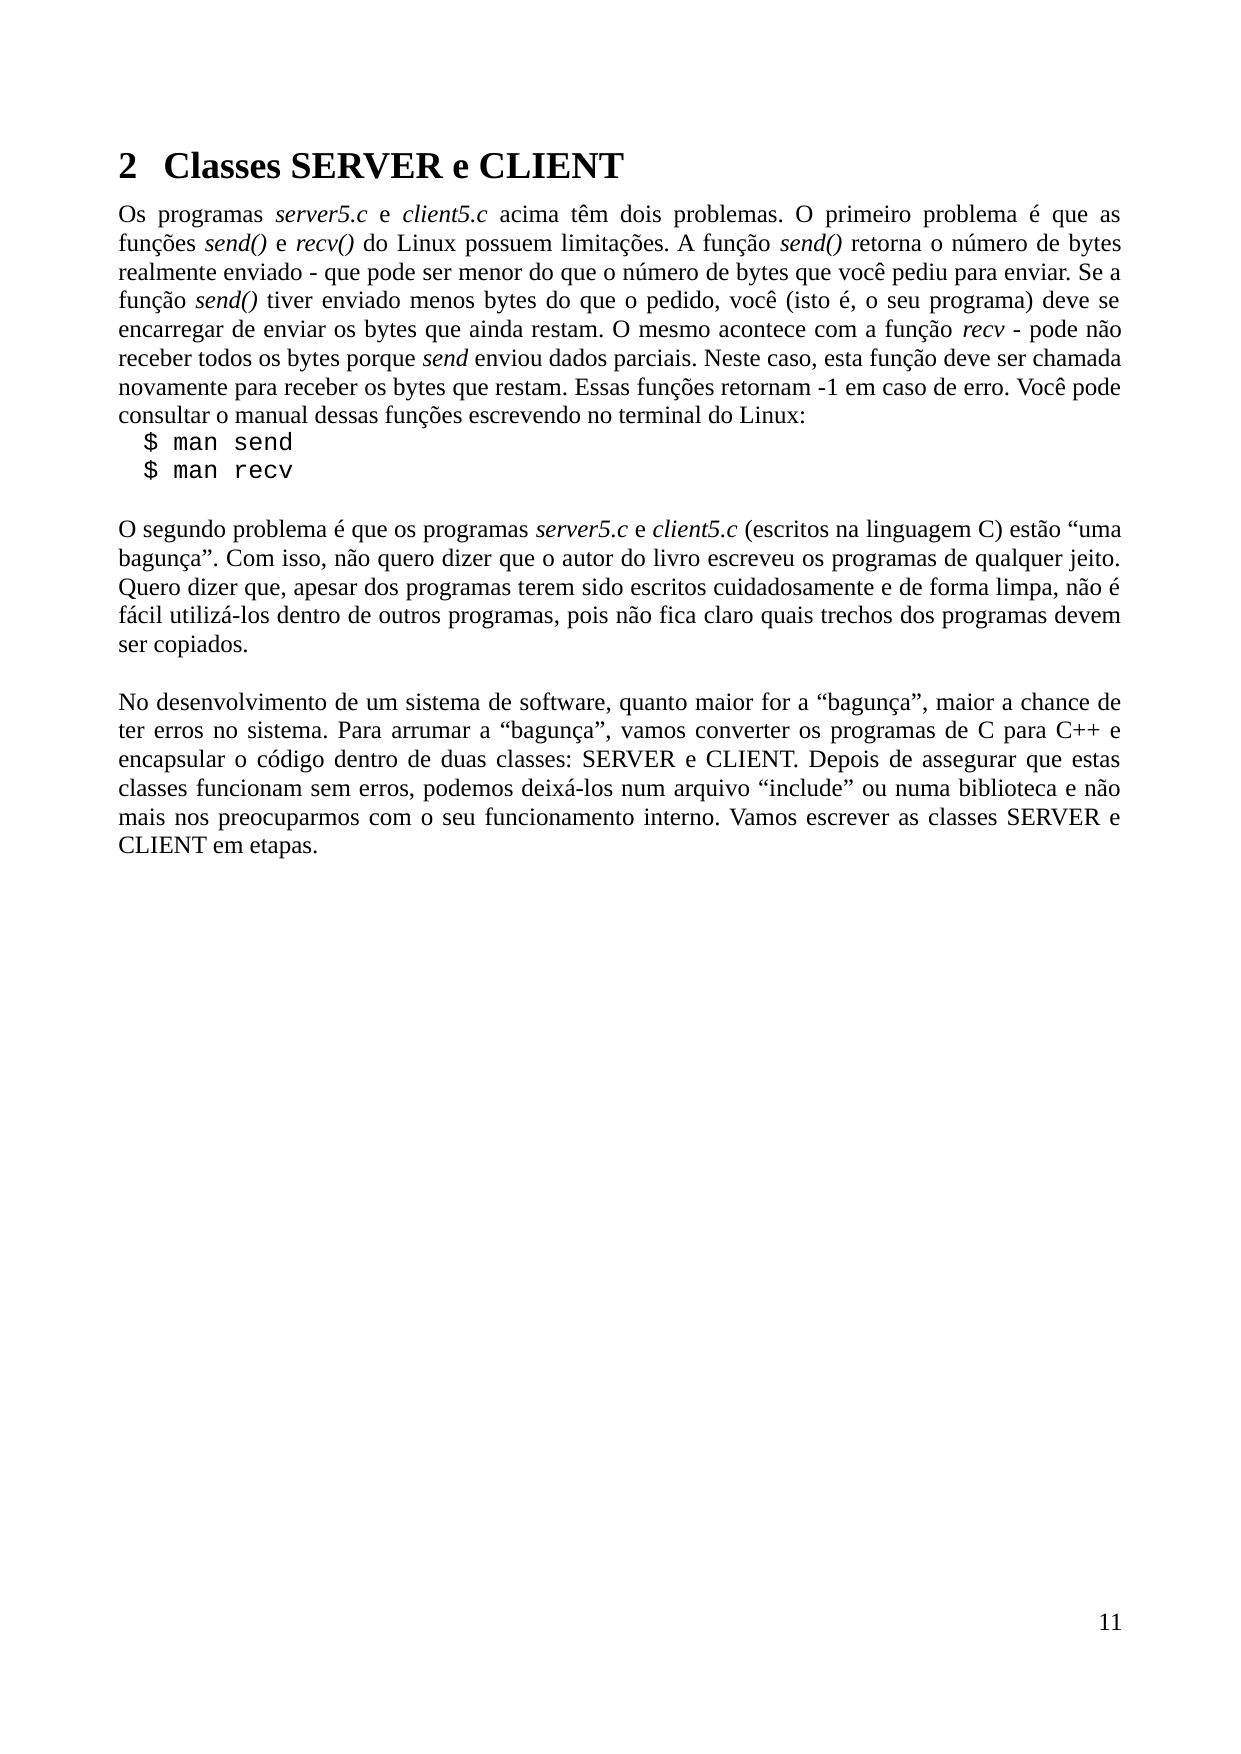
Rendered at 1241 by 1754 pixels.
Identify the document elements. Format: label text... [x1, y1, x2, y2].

text O segundo problema é que os programas server5.c e client5.c (escritos na linguagem C) estão “uma bagunça”. Com isso, não quero dizer que o autor do livro escreveu os programas de qualquer jeito. Quero dizer que, apesar dos programas terem sido escritos cuidadosamente e de forma limpa, não é fácil utilizá-los dentro de outros programas, pois não fica claro quais trechos dos programas devem ser copiados. [118, 514, 1122, 658]
text Os programas server5.c e client5.c acima têm dois problemas. O primeiro problema é que as funções send() e recv() do Linux possuem limitações. A função send() retorna o número de bytes realmente enviado - que pode ser menor do que o número de bytes que você pediu para enviar. Se a função send() tiver enviado menos bytes do que o pedido, você (isto é, o seu programa) deve se encarregar de enviar os bytes que ainda restam. O mesmo acontece com a função recv - pode não receber todos os bytes porque send enviou dados parciais. Neste caso, esta função deve ser chamada novamente para receber os bytes que restam. Essas funções retornam -1 em caso de erro. Você pode consultar o manual dessas funções escrevendo no terminal do Linux: [118, 199, 1122, 429]
text $ man recv [118, 458, 1122, 486]
text $ man send [118, 429, 1122, 458]
subtitle Classes SERVER e CLIENT [118, 143, 1122, 187]
text No desenvolvimento de um sistema de software, quanto maior for a “bagunça”, maior a chance de ter erros no sistema. Para arrumar a “bagunça”, vamos converter os programas de C para C++ e encapsular o código dentro de duas classes: SERVER e CLIENT. Depois de assegurar que estas classes funcionam sem erros, podemos deixá-los num arquivo “include” ou numa biblioteca e não mais nos preocuparmos com o seu funcionamento interno. Vamos escrever as classes SERVER e CLIENT em etapas. [118, 687, 1122, 859]
